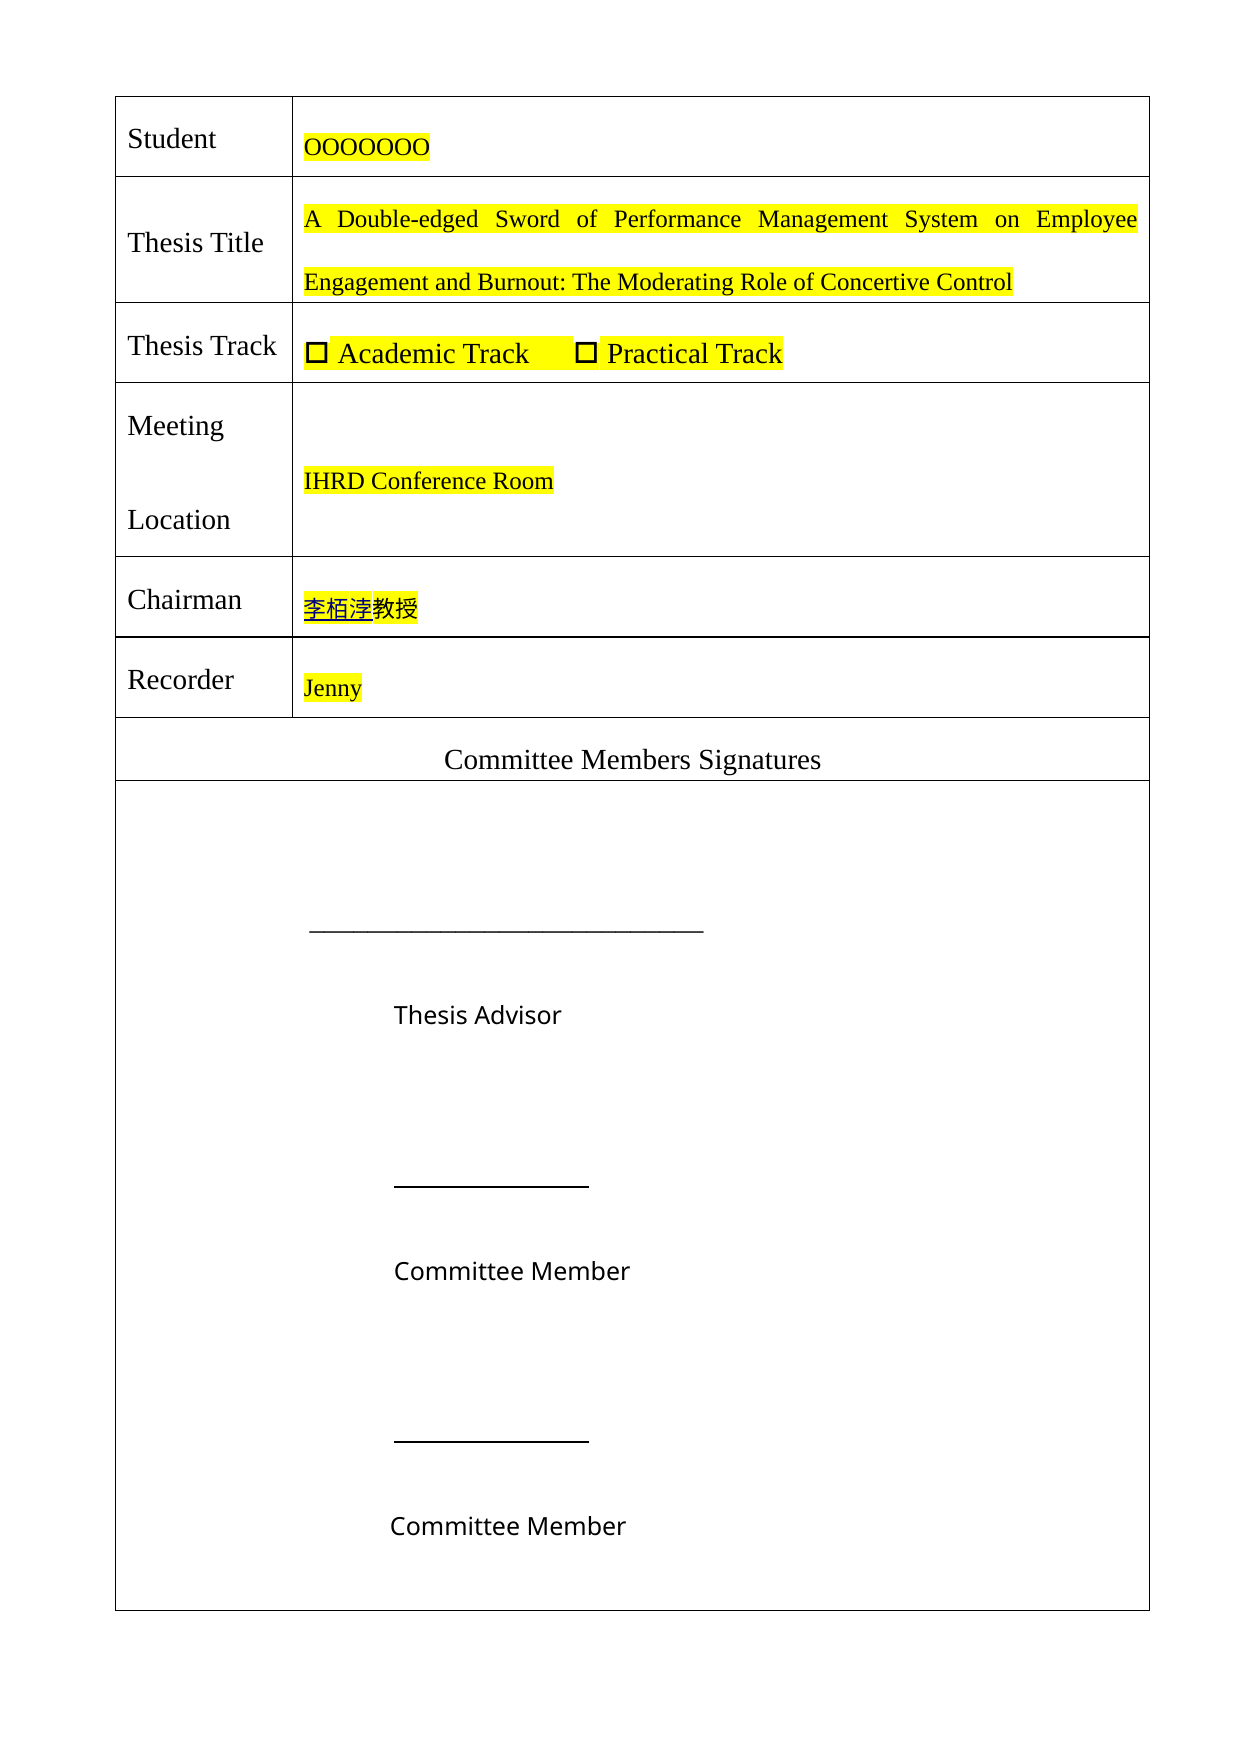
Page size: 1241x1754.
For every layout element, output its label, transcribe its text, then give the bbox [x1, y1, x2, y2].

table_cell  Academic Track  Practical Track [293, 303, 1149, 382]
table_cell Thesis Track [116, 303, 292, 382]
table_cell Meeting Location [116, 383, 292, 556]
table_cell Committee Members Signatures [116, 718, 1149, 780]
table_cell Recorder [116, 638, 292, 717]
table_cell IHRD Conference Room [293, 383, 1149, 556]
table_cell Chairman [116, 557, 292, 636]
table_cell 李栢浡教授 [293, 557, 1149, 636]
table_cell OOOOOOO [293, 97, 1149, 176]
table_cell Student [116, 97, 292, 176]
table_cell Thesis Title [116, 177, 292, 302]
table_cell ___________________________ Thesis Advisor Committee Member Committee Member [116, 781, 1149, 1609]
table_cell Jenny [293, 638, 1149, 717]
table_cell A Double-edged Sword of Performance Management System on Employee Engagement and Burnout: The Moderating Role of Concertive Control [293, 177, 1149, 302]
